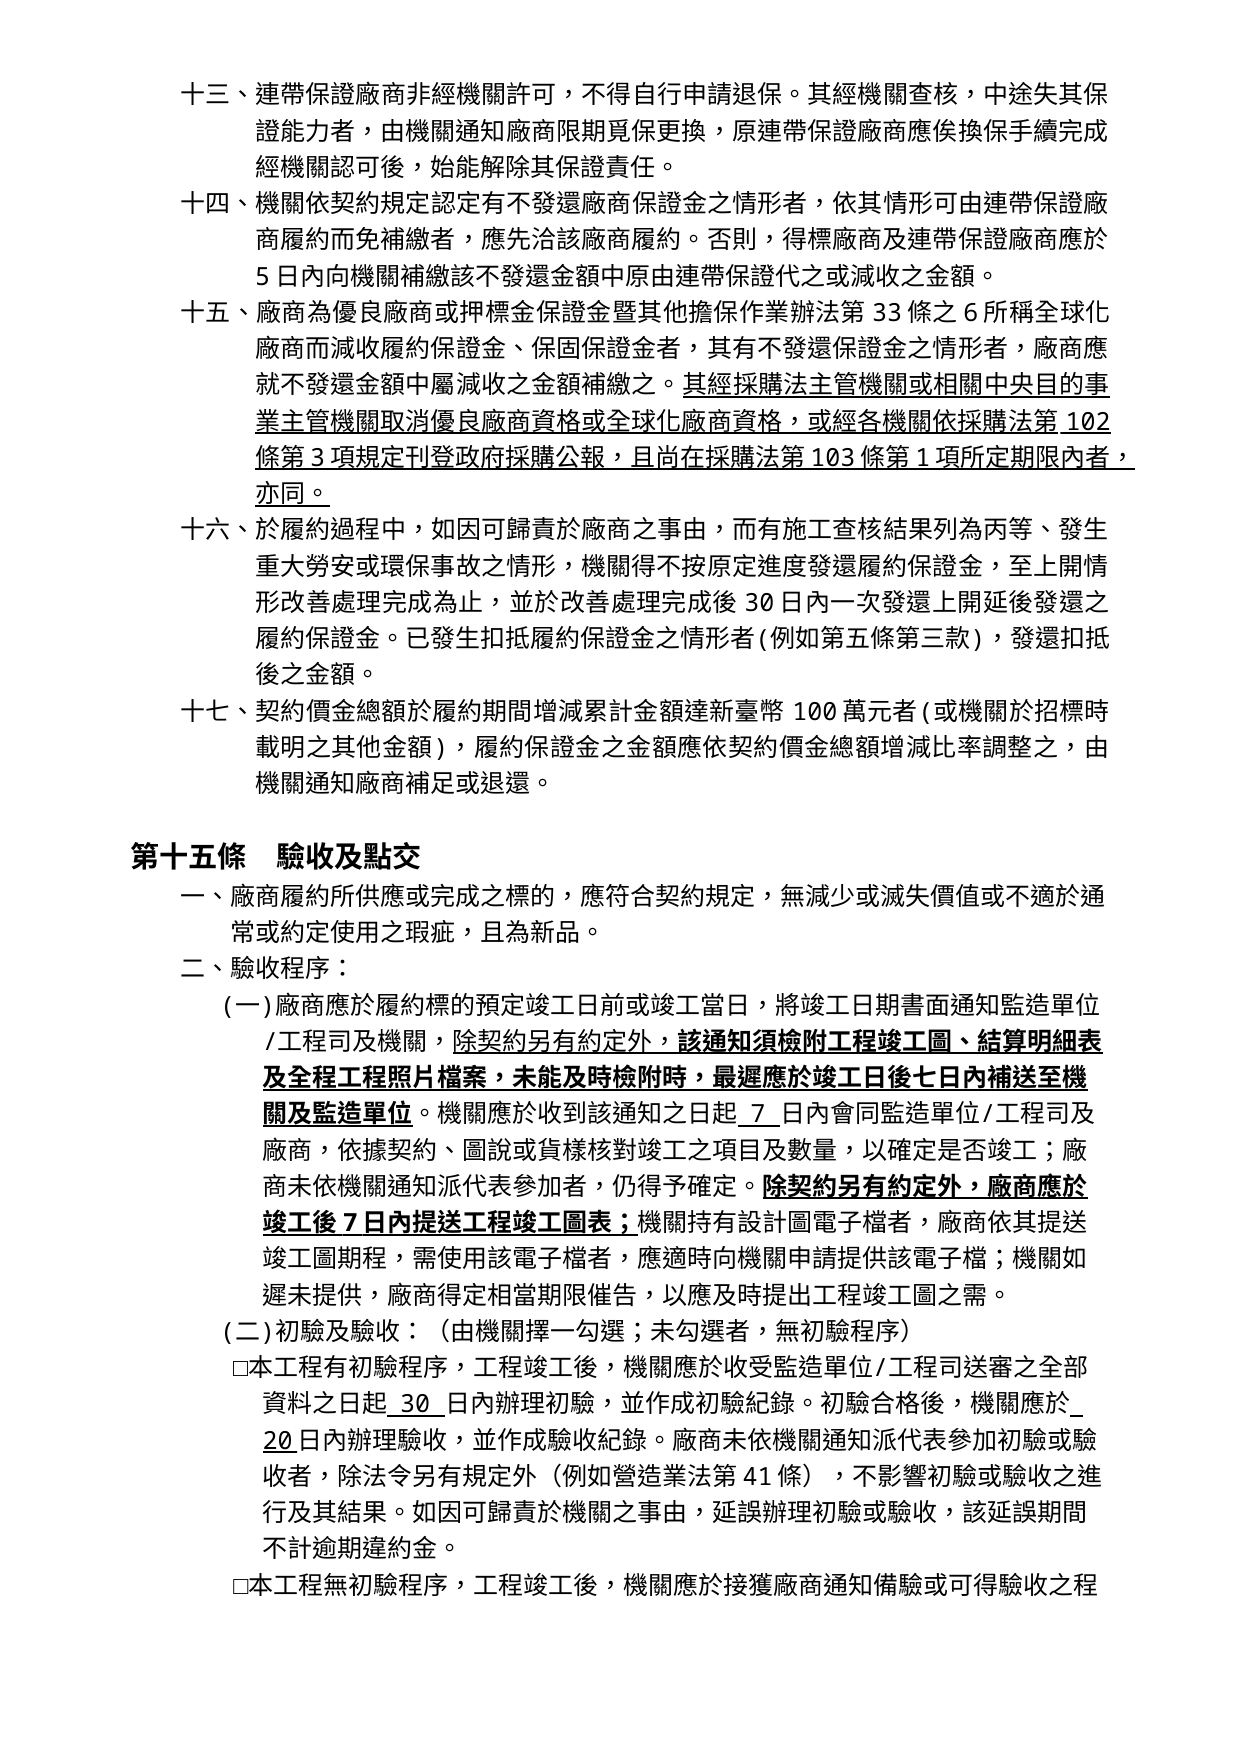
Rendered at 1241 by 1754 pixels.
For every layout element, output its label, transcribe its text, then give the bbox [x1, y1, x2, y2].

text 十七、契約價金總額於履約期間增減累計金額達新臺幣100萬元者(或機關於招標時載明之其他金額)，履約保證金之金額應依契約價金總額增減比率調整之，由機關通知廠商補足或退還。 [180, 691, 1110, 800]
text 一、廠商履約所供應或完成之標的，應符合契約規定，無減少或滅失價值或不適於通常或約定使用之瑕疵，且為新品。 [180, 876, 1110, 949]
text 十六、於履約過程中，如因可歸責於廠商之事由，而有施工查核結果列為丙等、發生重大勞安或環保事故之情形，機關得不按原定進度發還履約保證金，至上開情形改善處理完成為止，並於改善處理完成後30日內一次發還上開延後發還之履約保證金。已發生扣抵履約保證金之情形者(例如第五條第三款)，發還扣抵後之金額。 [180, 510, 1110, 691]
text 十五、廠商為優良廠商或押標金保證金暨其他擔保作業辦法第33條之6所稱全球化廠商而減收履約保證金、保固保證金者，其有不發還保證金之情形者，廠商應就不發還金額中屬減收之金額補繳之。其經採購法主管機關或相關中央目的事業主管機關取消優良廠商資格或全球化廠商資格，或經各機關依採購法第102條第3項規定刊登政府採購公報，且尚在採購法第103條第1項所定期限內者，亦同。 [180, 292, 1110, 510]
text 二、驗收程序： [130, 949, 1110, 985]
text □本工程無初驗程序，工程竣工後，機關應於接獲廠商通知備驗或可得驗收之程 [233, 1565, 1110, 1601]
text (二)初驗及驗收：（由機關擇一勾選；未勾選者，無初驗程序） [205, 1311, 1110, 1348]
text (一)廠商應於履約標的預定竣工日前或竣工當日，將竣工日期書面通知監造單位/工程司及機關，除契約另有約定外，該通知須檢附工程竣工圖、結算明細表及全程工程照片檔案，未能及時檢附時，最遲應於竣工日後七日內補送至機關及監造單位。機關應於收到該通知之日起 7 日內會同監造單位/工程司及廠商，依據契約、圖說或貨樣核對竣工之項目及數量，以確定是否竣工；廠商未依機關通知派代表參加者，仍得予確定。除契約另有約定外，廠商應於竣工後7日內提送工程竣工圖表；機關持有設計圖電子檔者，廠商依其提送竣工圖期程，需使用該電子檔者，應適時向機關申請提供該電子檔；機關如遲未提供，廠商得定相當期限催告，以應及時提出工程竣工圖之需。 [205, 985, 1110, 1311]
text 十三、連帶保證廠商非經機關許可，不得自行申請退保。其經機關查核，中途失其保證能力者，由機關通知廠商限期覓保更換，原連帶保證廠商應俟換保手續完成經機關認可後，始能解除其保證責任。 [180, 75, 1110, 184]
text 十四、機關依契約規定認定有不發還廠商保證金之情形者，依其情形可由連帶保證廠商履約而免補繳者，應先洽該廠商履約。否則，得標廠商及連帶保證廠商應於5日內向機關補繳該不發還金額中原由連帶保證代之或減收之金額。 [180, 184, 1110, 292]
text □本工程有初驗程序，工程竣工後，機關應於收受監造單位/工程司送審之全部資料之日起 30 日內辦理初驗，並作成初驗紀錄。初驗合格後，機關應於 20日內辦理驗收，並作成驗收紀錄。廠商未依機關通知派代表參加初驗或驗收者，除法令另有規定外（例如營造業法第41條），不影響初驗或驗收之進行及其結果。如因可歸責於機關之事由，延誤辦理初驗或驗收，該延誤期間不計逾期違約金。 [233, 1348, 1110, 1565]
subtitle 第十五條 驗收及點交 [130, 834, 1110, 876]
